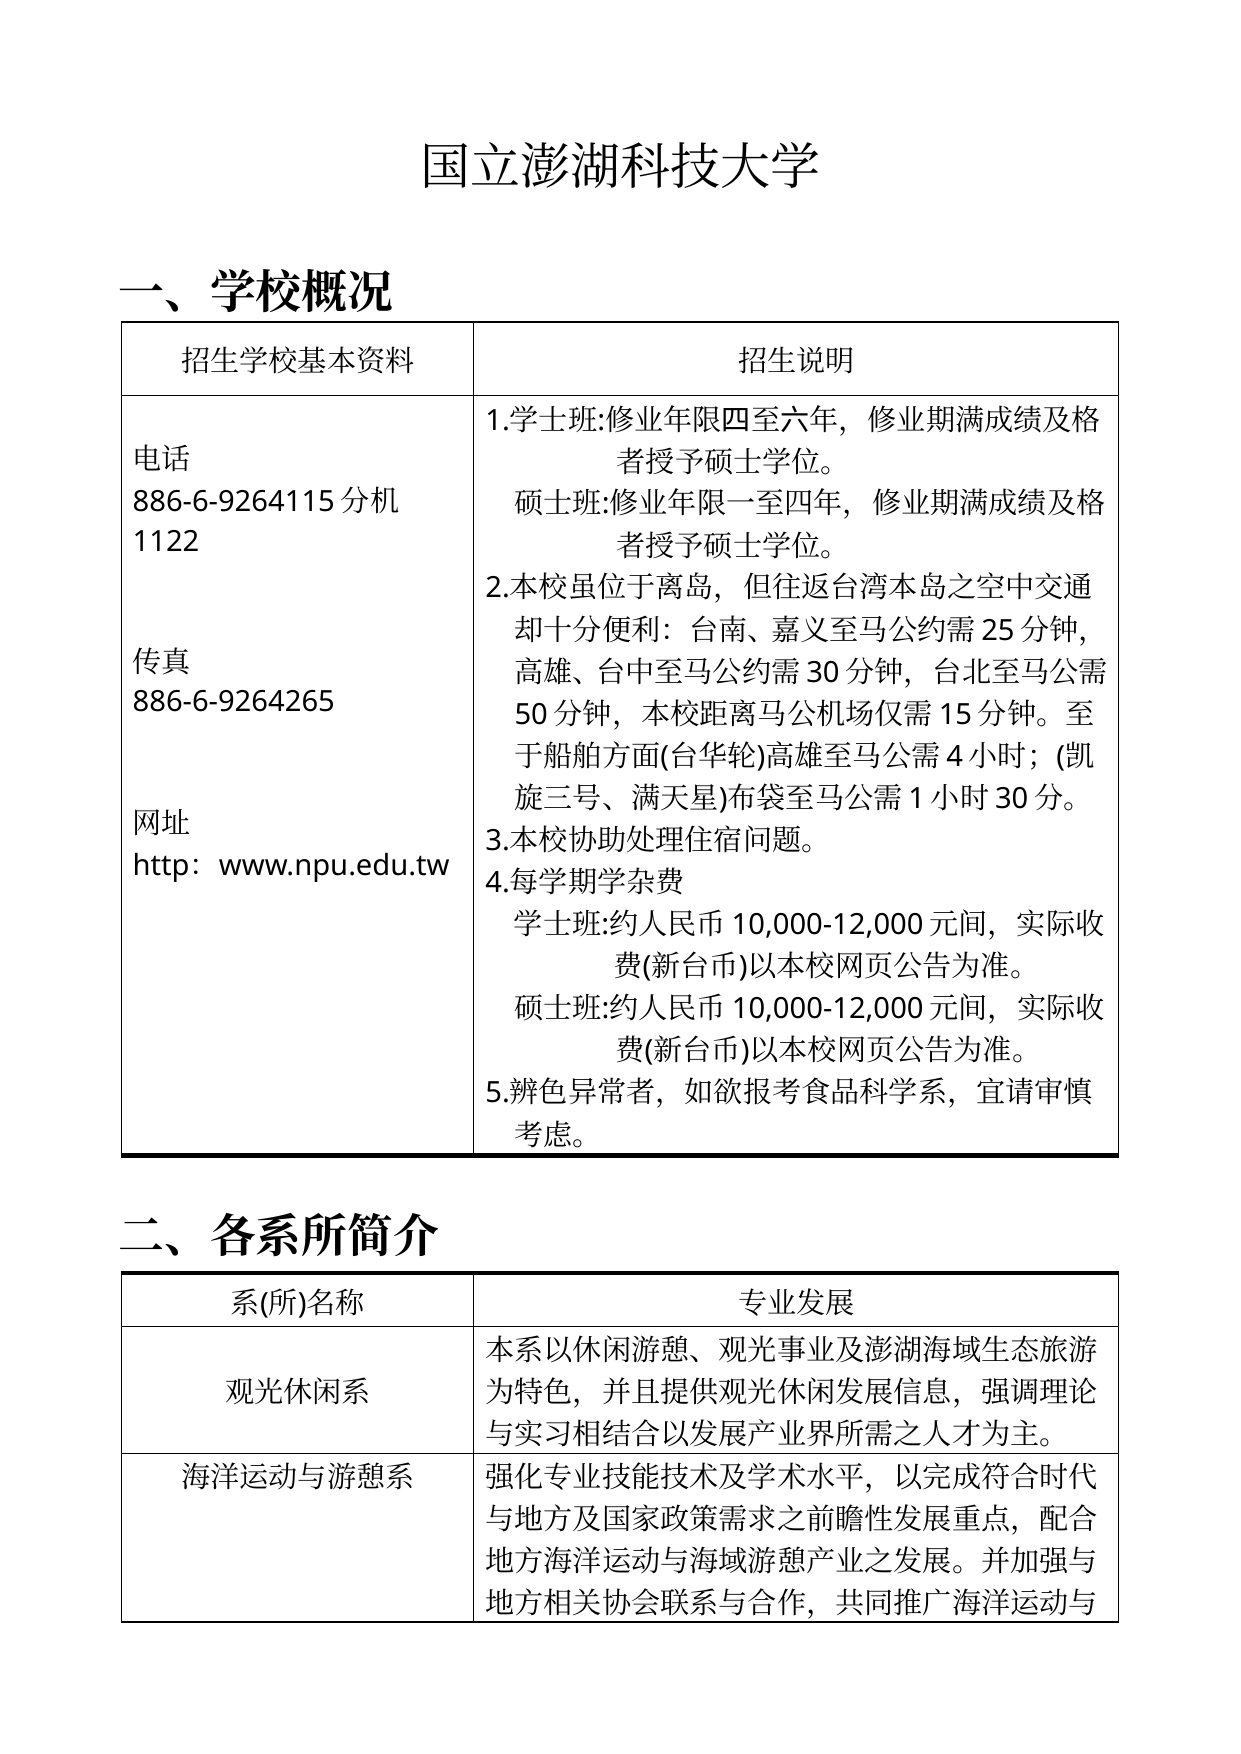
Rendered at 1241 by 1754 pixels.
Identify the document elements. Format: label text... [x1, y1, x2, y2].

table_cell 强化专业技能技术及学术水平，以完成符合时代 与地方及国家政策需求之前瞻性发展重点，配合 地方海洋运动与海域游憩产业之发展。并加强与 地方相关协会联系与合作，共同推广海洋运动与 [474, 1454, 1118, 1621]
table_header 专业发展 [474, 1275, 1118, 1326]
table_cell 观光休闲系 [122, 1327, 473, 1453]
table_cell 电话 886-6-9264115分机1122 传真 886-6-9264265 网址 http：www.npu.edu.tw [122, 396, 473, 1153]
table_header 系(所)名称 [122, 1275, 473, 1326]
table_header 招生学校基本资料 [122, 323, 473, 395]
table_cell 1.学士班:修业年限四至六年，修业期满成绩及格者授予硕士学位。 硕士班:修业年限一至四年，修业期满成绩及格者授予硕士学位。 2.本校虽位于离岛，但往返台湾本岛之空中交通却十分便利：台南、嘉义至马公约需25分钟，高雄、台中至马公约需30分钟，台北至马公需50分钟，本校距离马公机场仅需15分钟。至于船舶方面(台华轮)高雄至马公需4小时；(凯旋三号、满天星)布袋至马公需1小时30分。 3.本校协助处理住宿问题。 4.每学期学杂费 学士班:约人民币10,000-12,000元间，实际收费(新台币)以本校网页公告为准。 硕士班:约人民币10,000-12,000元间，实际收费(新台币)以本校网页公告为准。 5.辨色异常者，如欲报考食品科学系，宜请审慎考虑。 [474, 396, 1118, 1153]
text 二、各系所简介 [118, 1196, 1122, 1271]
text 一、学校概况 [118, 256, 1122, 321]
table_cell 本系以休闲游憩、观光事业及澎湖海域生态旅游 为特色，并且提供观光休闲发展信息，强调理论 与实习相结合以发展产业界所需之人才为主。 [474, 1327, 1118, 1453]
table_header 招生说明 [474, 323, 1118, 395]
table_cell 海洋运动与游憩系 [122, 1454, 473, 1621]
text 国立澎湖科技大学 [118, 127, 1122, 199]
